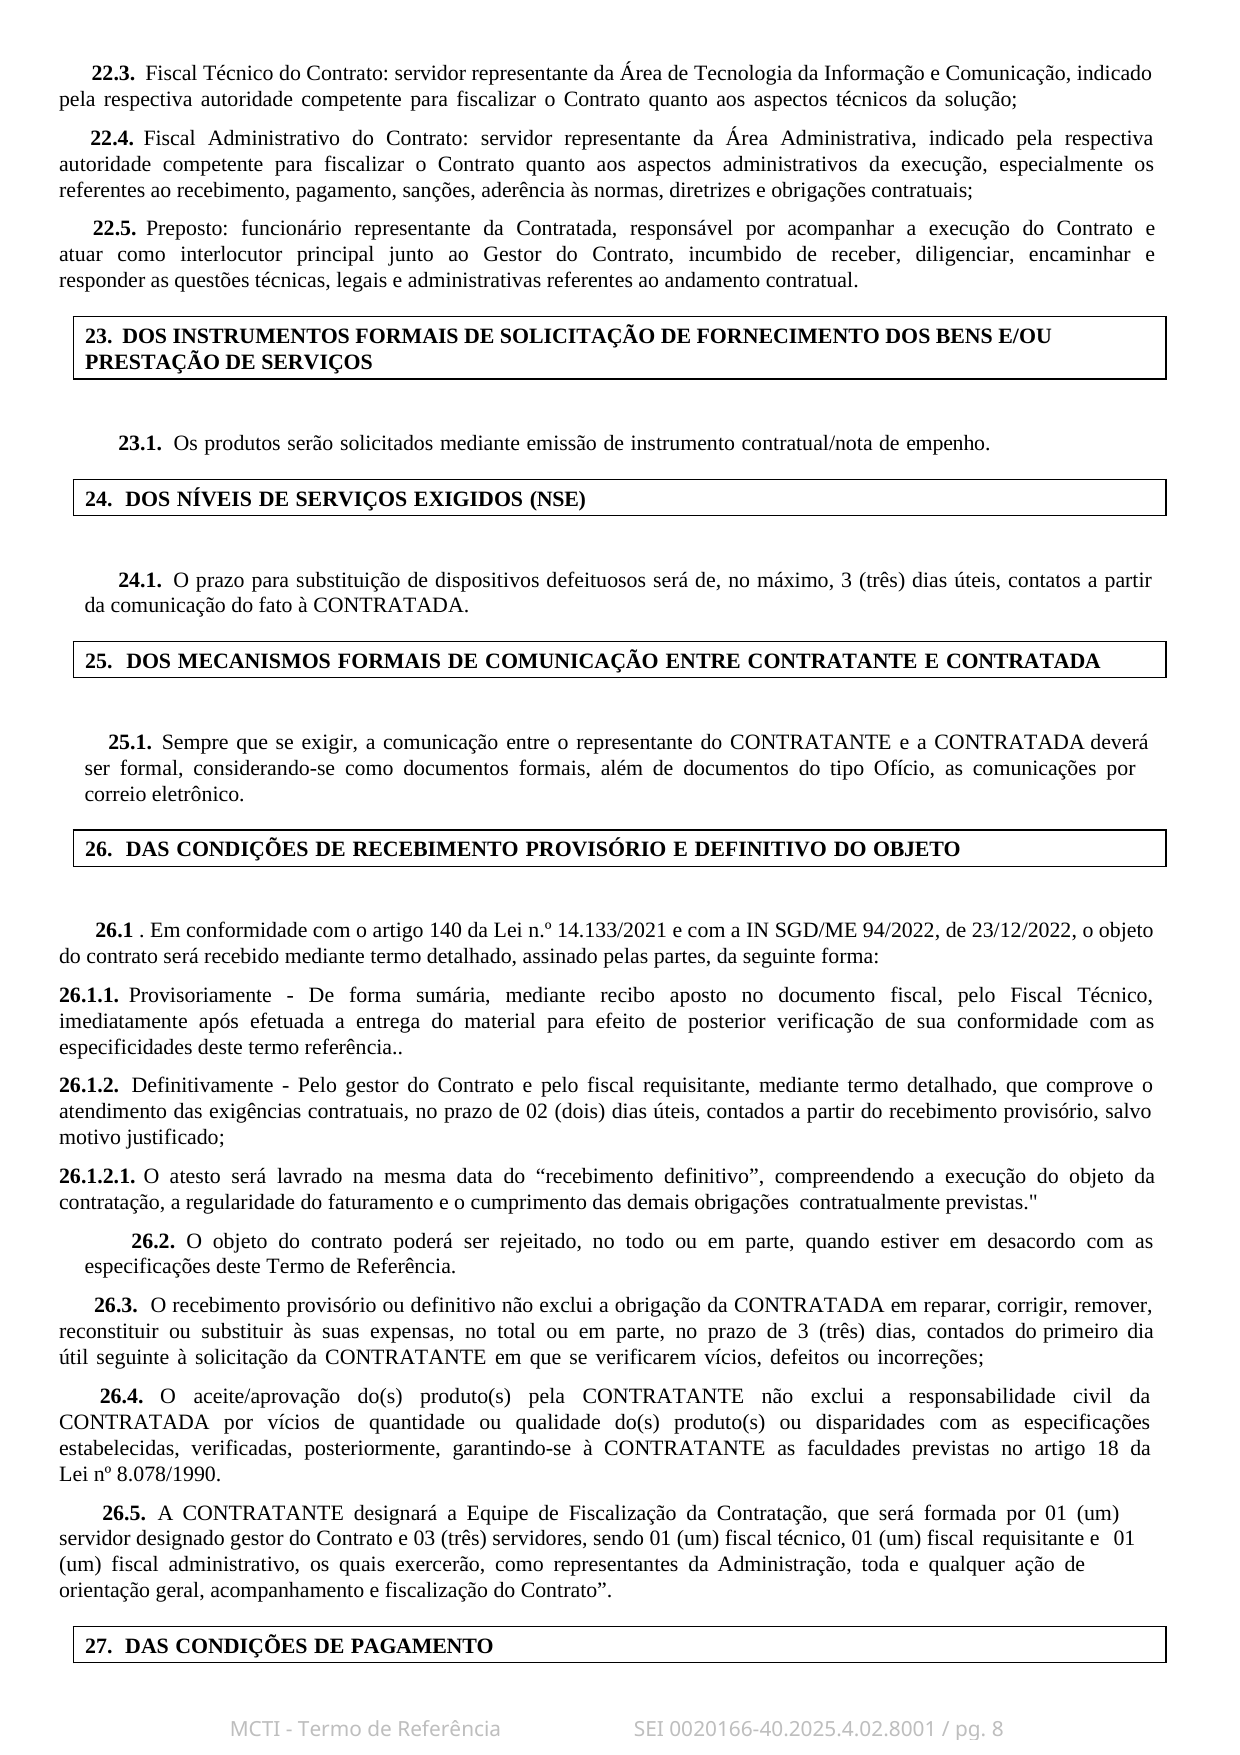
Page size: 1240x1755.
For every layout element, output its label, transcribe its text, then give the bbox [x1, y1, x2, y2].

text 23. DOS INSTRUMENTOS FORMAIS DE SOLICITAÇÃO DE FORNECIMENTO DOS BENS E/OU PRESTAÇÃO DE SERVIÇOS [85, 323, 1165, 374]
text 26. DAS CONDIÇÕES DE RECEBIMENTO PROVISÓRIO E DEFINITIVO DO OBJETO [85, 836, 1165, 862]
list . Em conformidade com o artigo 140 da Lei n.º 14.133/2021 e com a IN SGD/ME 94/2022, de 23/12/2022, o objeto do contrato será recebido mediante termo detalhado, assinado pelas partes, da seguinte forma: [59, 917, 1155, 968]
text 25.1. Sempre que se exigir, a comunicação entre o representante do CONTRATANTE e a CONTRATADA deverá ser formal, considerando-se como documentos formais, além de documentos do tipo Ofício, as comunicações por correio eletrônico. [84, 729, 1164, 806]
text 24.1. O prazo para substituição de dispositivos defeituosos será de, no máximo, 3 (três) dias úteis, contatos a partir da comunicação do fato à CONTRATADA. [84, 567, 1154, 618]
text 24. DOS NÍVEIS DE SERVIÇOS EXIGIDOS (NSE) [85, 486, 1165, 511]
text 25. DOS MECANISMOS FORMAIS DE COMUNICAÇÃO ENTRE CONTRATANTE E CONTRATADA [85, 648, 1165, 673]
list A CONTRATANTE designará a Equipe de Fiscalização da Contratação, que será formada por 01 (um) servidor designado gestor do Contrato e 03 (três) servidores, sendo 01 (um) fiscal técnico, 01 (um) fiscal requisitante e 01 (um) fiscal administrativo, os quais exercerão, como representantes da Administração, toda e qualquer ação de orientação geral, acompanhamento e fiscalização do Contrato”. [59, 1499, 1156, 1602]
list Definitivamente - Pelo gestor do Contrato e pelo fiscal requisitante, mediante termo detalhado, que comprove o atendimento das exigências contratuais, no prazo de 02 (dois) dias úteis, contados a partir do recebimento provisório, salvo motivo justificado; [59, 1072, 1154, 1149]
list Fiscal Administrativo do Contrato: servidor representante da Área Administrativa, indicado pela respectiva autoridade competente para fiscalizar o Contrato quanto aos aspectos administrativos da execução, especialmente os referentes ao recebimento, pagamento, sanções, aderência às normas, diretrizes e obrigações contratuais; [59, 125, 1155, 202]
list O recebimento provisório ou definitivo não exclui a obrigação da CONTRATADA em reparar, corrigir, remover, reconstituir ou substituir às suas expensas, no total ou em parte, no prazo de 3 (três) dias, contados do primeiro dia útil seguinte à solicitação da CONTRATANTE em que se verificarem vícios, defeitos ou incorreções; [59, 1292, 1154, 1369]
text 23.1. Os produtos serão solicitados mediante emissão de instrumento contratual/nota de empenho. [118, 430, 1181, 455]
text 26.2. O objeto do contrato poderá ser rejeitado, no todo ou em parte, quando estiver em desacordo com as especificações deste Termo de Referência. [84, 1228, 1154, 1279]
list O atesto será lavrado na mesma data do “recebimento definitivo”, compreendendo a execução do objeto da contratação, a regularidade do faturamento e o cumprimento das demais obrigações contratualmente previstas." [59, 1163, 1156, 1214]
list Provisoriamente - De forma sumária, mediante recibo aposto no documento fiscal, pelo Fiscal Técnico, imediatamente após efetuada a entrega do material para efeito de posterior verificação de sua conformidade com as especificidades deste termo referência.. [59, 982, 1155, 1059]
text 27. DAS CONDIÇÕES DE PAGAMENTO [85, 1633, 1165, 1658]
list Preposto: funcionário representante da Contratada, responsável por acompanhar a execução do Contrato e atuar como interlocutor principal junto ao Gestor do Contrato, incumbido de receber, diligenciar, encaminhar e responder as questões técnicas, legais e administrativas referentes ao andamento contratual. [59, 215, 1156, 292]
list Fiscal Técnico do Contrato: servidor representante da Área de Tecnologia da Informação e Comunicação, indicado pela respectiva autoridade competente para fiscalizar o Contrato quanto aos aspectos técnicos da solução; [59, 60, 1154, 111]
list O aceite/aprovação do(s) produto(s) pela CONTRATANTE não exclui a responsabilidade civil da CONTRATADA por vícios de quantidade ou qualidade do(s) produto(s) ou disparidades com as especificações estabelecidas, verificadas, posteriormente, garantindo-se à CONTRATANTE as faculdades previstas no artigo 18 da Lei nº 8.078/1990. [59, 1383, 1152, 1486]
